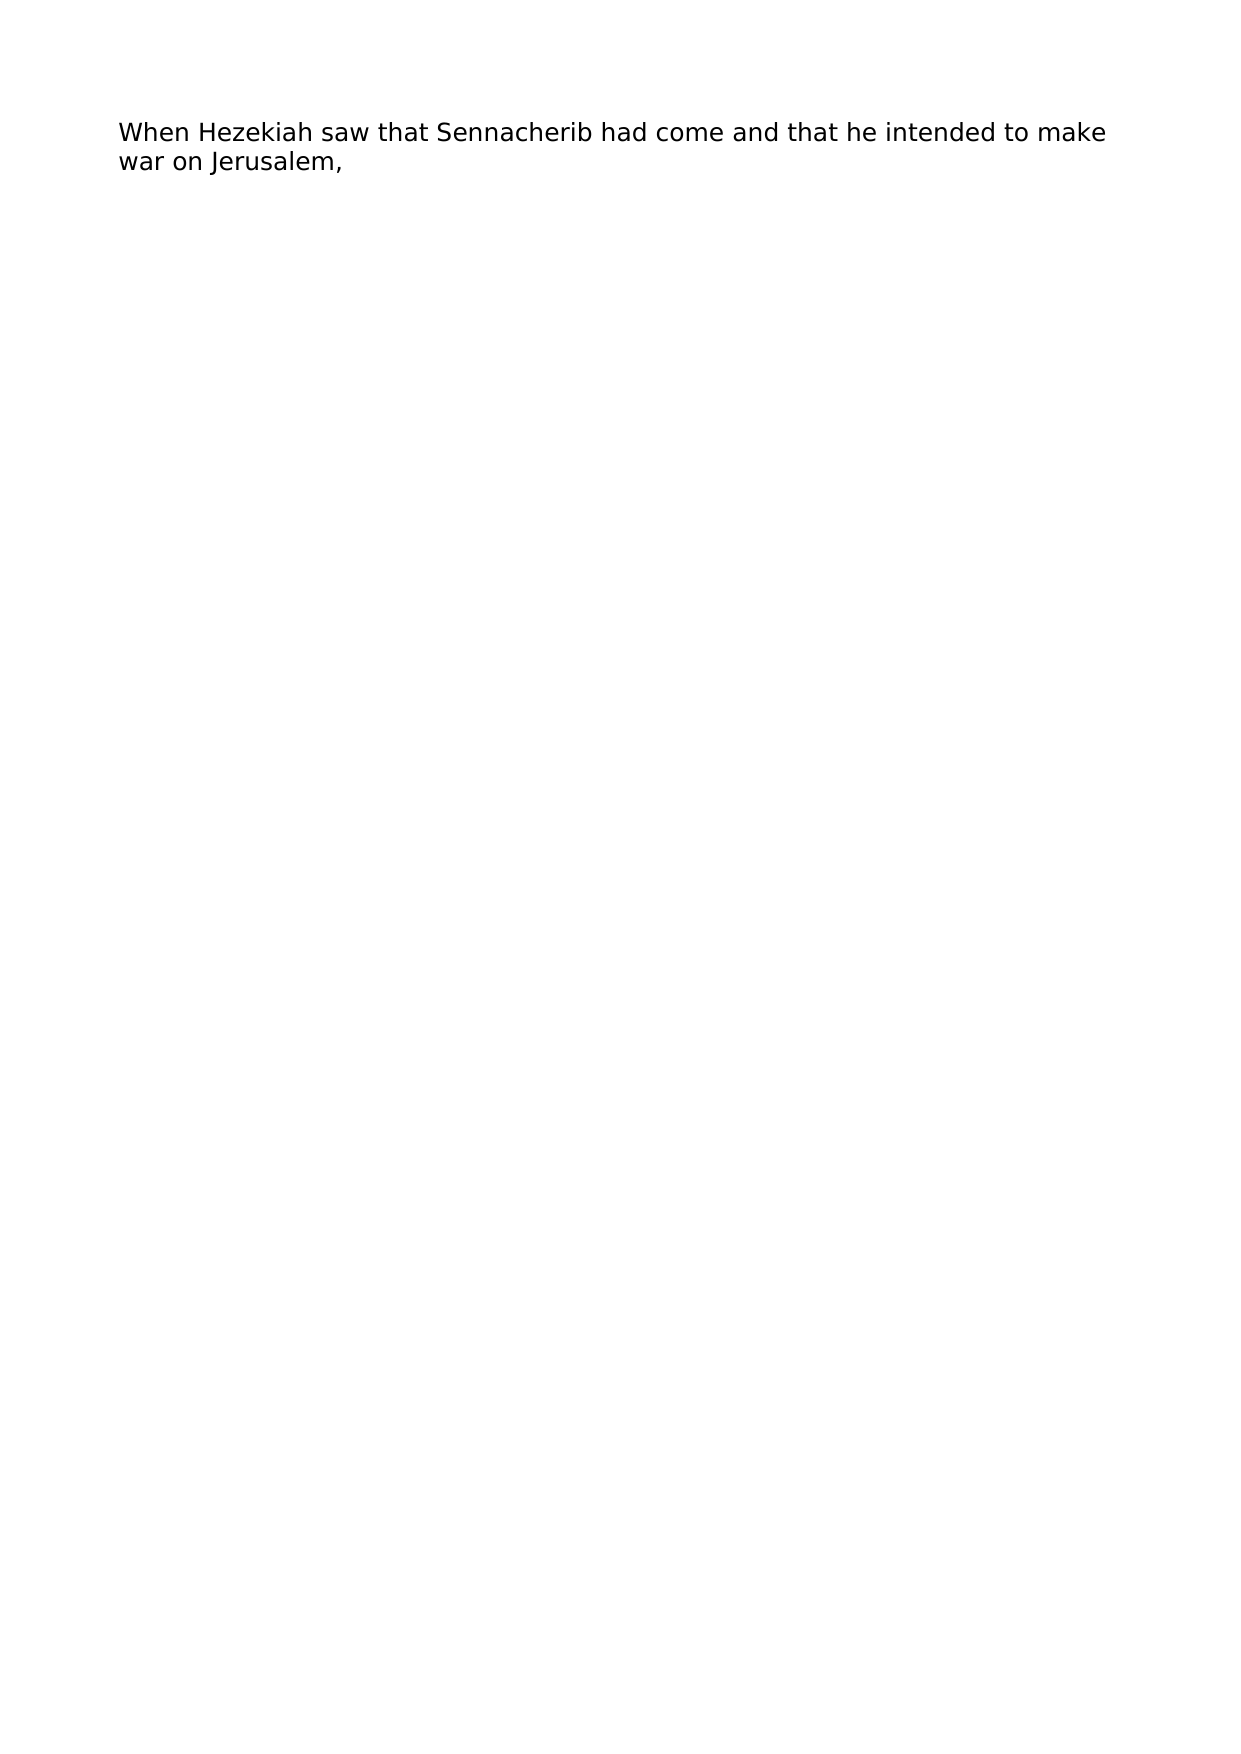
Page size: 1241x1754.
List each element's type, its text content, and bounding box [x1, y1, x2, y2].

text When Hezekiah saw that Sennacherib had come and that he intended to make war on Jerusalem, [118, 118, 1122, 176]
